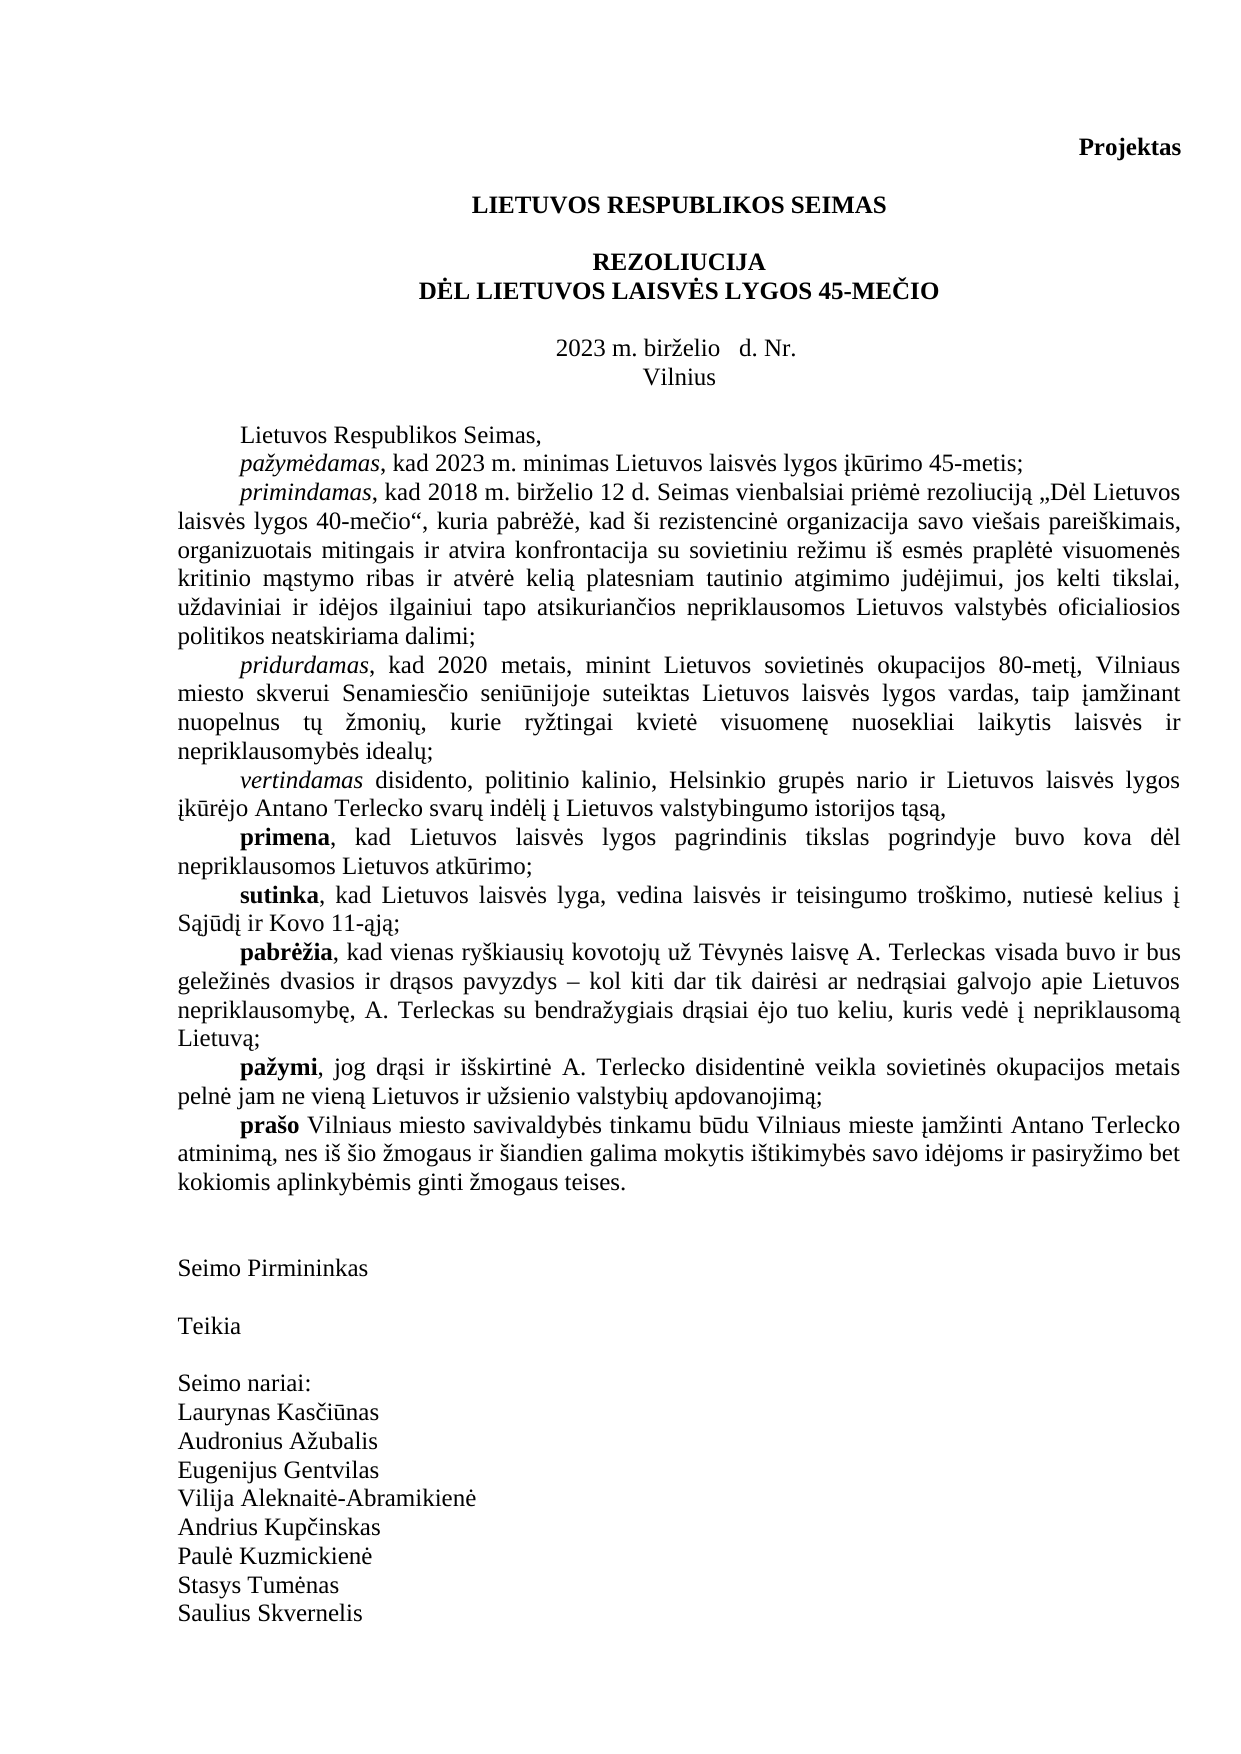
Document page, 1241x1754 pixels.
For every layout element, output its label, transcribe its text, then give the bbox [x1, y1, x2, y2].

text Teikia [177, 1311, 1181, 1340]
text Eugenijus Gentvilas [177, 1455, 1181, 1483]
text Seimo Pirmininkas [177, 1253, 1181, 1282]
text REZOLIUCIJA [177, 247, 1181, 276]
text Andrius Kupčinskas [177, 1512, 1181, 1541]
text Vilija Aleknaitė-Abramikienė [177, 1483, 1181, 1512]
text sutinka, kad Lietuvos laisvės lyga, vedina laisvės ir teisingumo troškimo, nutiesė kelius į Sąjūdį ir Kovo 11-ąją; [177, 880, 1181, 937]
text 2023 m. birželio d. Nr. [177, 333, 1181, 362]
text pabrėžia, kad vienas ryškiausių kovotojų už Tėvynės laisvę A. Terleckas visada buvo ir bus geležinės dvasios ir drąsos pavyzdys – kol kiti dar tik dairėsi ar nedrąsiai galvojo apie Lietuvos nepriklausomybę, A. Terleckas su bendražygiais drąsiai ėjo tuo keliu, kuris vedė į nepriklausomą Lietuvą; [177, 937, 1181, 1052]
text Audronius Ažubalis [177, 1426, 1181, 1455]
text Laurynas Kasčiūnas [177, 1397, 1181, 1426]
text Stasys Tumėnas [177, 1570, 1181, 1598]
text Seimo nariai: [177, 1368, 1181, 1397]
text vertindamas disidento, politinio kalinio, Helsinkio grupės nario ir Lietuvos laisvės lygos įkūrėjo Antano Terlecko svarų indėlį į Lietuvos valstybingumo istorijos tąsą, [177, 765, 1181, 822]
text Projektas [177, 132, 1181, 161]
text DĖL LIETUVOS LAISVĖS LYGOS 45-MEČIO [177, 276, 1181, 305]
text pridurdamas, kad 2020 metais, minint Lietuvos sovietinės okupacijos 80-metį, Vilniaus miesto skverui Senamiesčio seniūnijoje suteiktas Lietuvos laisvės lygos vardas, taip įamžinant nuopelnus tų žmonių, kurie ryžtingai kvietė visuomenę nuosekliai laikytis laisvės ir nepriklausomybės idealų; [177, 650, 1181, 765]
text prašo Vilniaus miesto savivaldybės tinkamu būdu Vilniaus mieste įamžinti Antano Terlecko atminimą, nes iš šio žmogaus ir šiandien galima mokytis ištikimybės savo idėjoms ir pasiryžimo bet kokiomis aplinkybėmis ginti žmogaus teises. [177, 1110, 1181, 1196]
text Vilnius [177, 362, 1181, 391]
text LIETUVOS RESPUBLIKOS SEIMAS [177, 190, 1181, 218]
text Saulius Skvernelis [177, 1598, 1181, 1627]
text Paulė Kuzmickienė [177, 1541, 1181, 1570]
text Lietuvos Respublikos Seimas, [177, 420, 1181, 448]
text pažymi, jog drąsi ir išskirtinė A. Terlecko disidentinė veikla sovietinės okupacijos metais pelnė jam ne vieną Lietuvos ir užsienio valstybių apdovanojimą; [177, 1052, 1181, 1110]
text primena, kad Lietuvos laisvės lygos pagrindinis tikslas pogrindyje buvo kova dėl nepriklausomos Lietuvos atkūrimo; [177, 822, 1181, 880]
text primindamas, kad 2018 m. birželio 12 d. Seimas vienbalsiai priėmė rezoliuciją „Dėl Lietuvos laisvės lygos 40-mečio“, kuria pabrėžė, kad ši rezistencinė organizacija savo viešais pareiškimais, organizuotais mitingais ir atvira konfrontacija su sovietiniu režimu iš esmės praplėtė visuomenės kritinio mąstymo ribas ir atvėrė kelią platesniam tautinio atgimimo judėjimui, jos kelti tikslai, uždaviniai ir idėjos ilgainiui tapo atsikuriančios nepriklausomos Lietuvos valstybės oficialiosios politikos neatskiriama dalimi; [177, 477, 1181, 650]
text pažymėdamas, kad 2023 m. minimas Lietuvos laisvės lygos įkūrimo 45-metis; [177, 448, 1181, 477]
